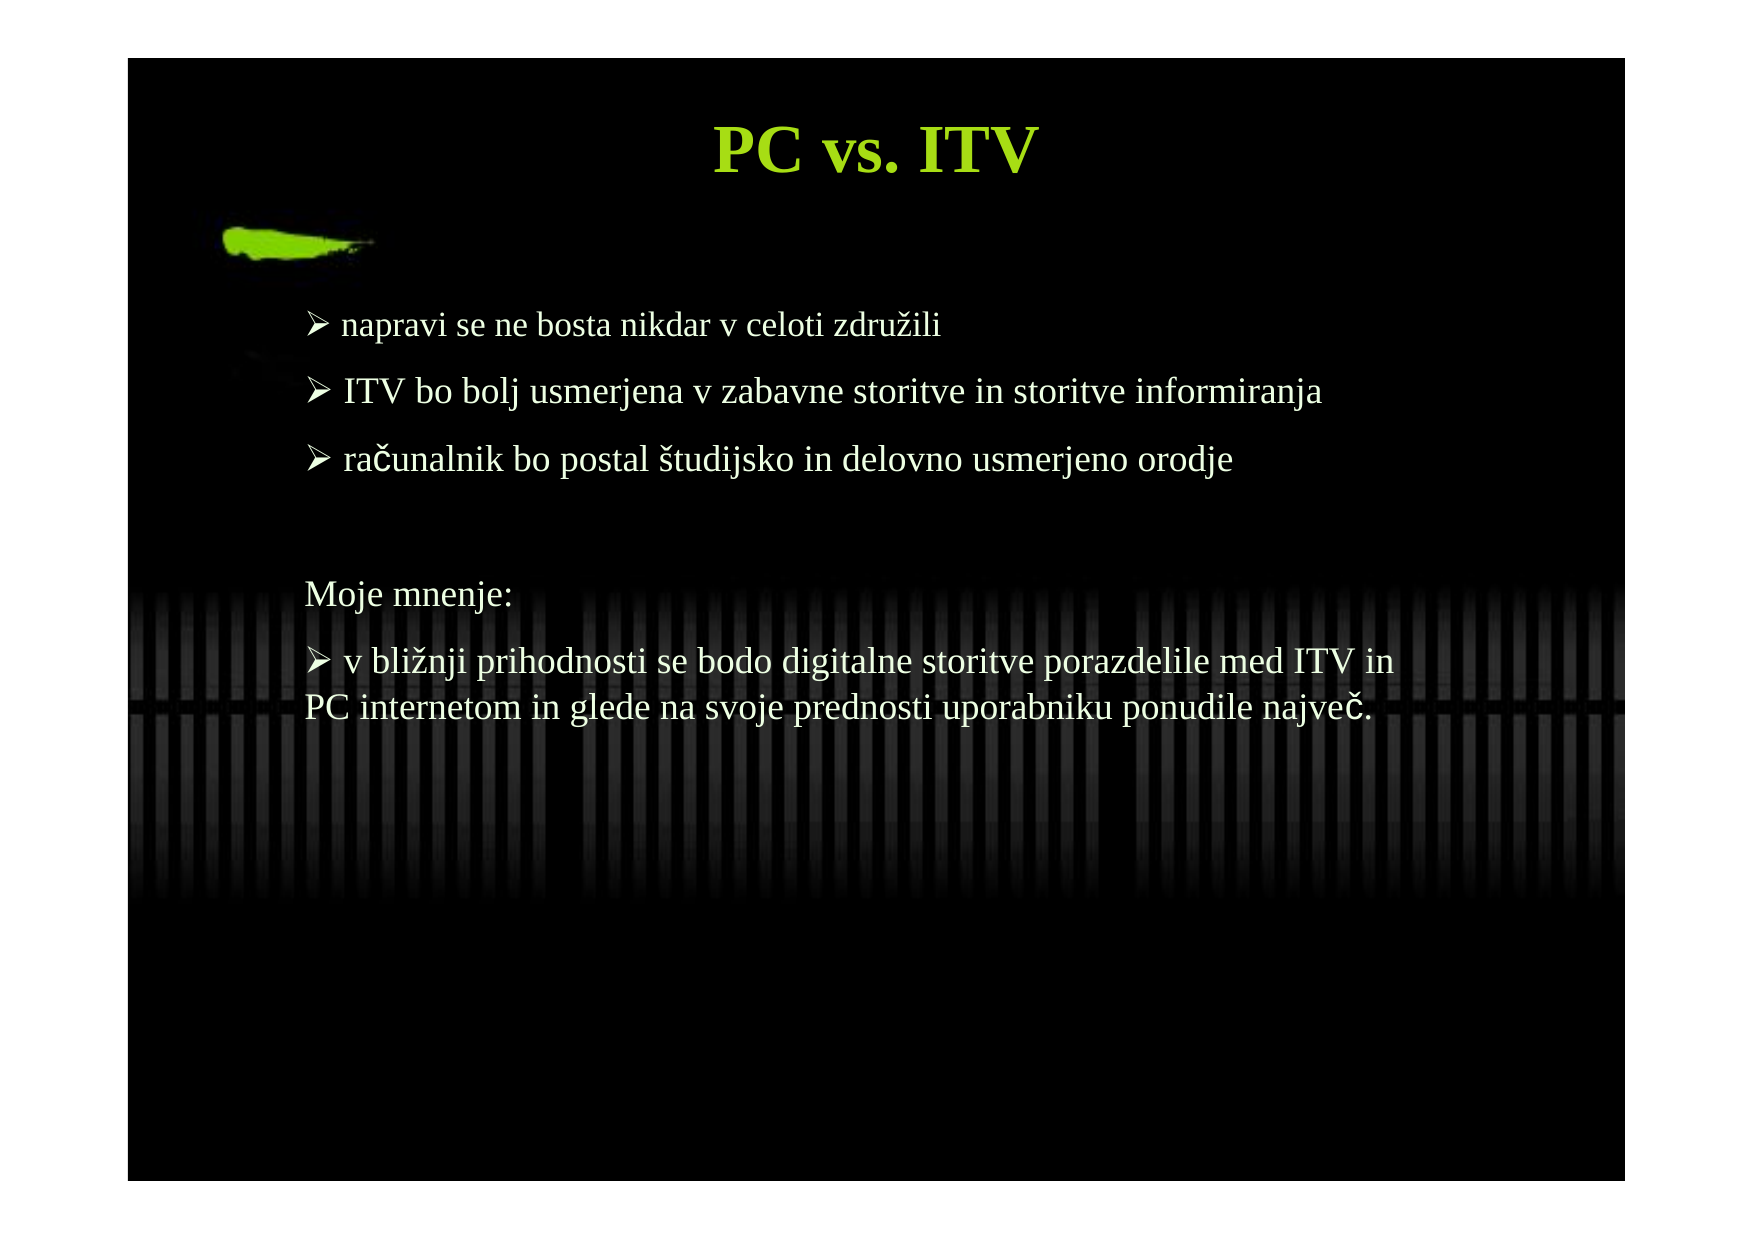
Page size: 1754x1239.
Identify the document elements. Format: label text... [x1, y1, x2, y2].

picture [127, 58, 1625, 1181]
text PC vs. ITV [1627, 114, 1740, 187]
text  v bližnji prihodnosti se bodo digitalne storitve porazdelile med ITV in [1627, 638, 1740, 682]
text PC internetom in glede na svoje prednosti uporabniku ponudile največ. [1627, 682, 1740, 728]
text Moje mnenje: [1627, 570, 1740, 616]
text  napravi se ne bosta nikdar v celoti združili [1627, 298, 1740, 345]
text  računalnik bo postal študijsko in delovno usmerjeno orodje [1627, 434, 1740, 481]
text  ITV bo bolj usmerjena v zabavne storitve in storitve informiranja [1627, 368, 1740, 412]
